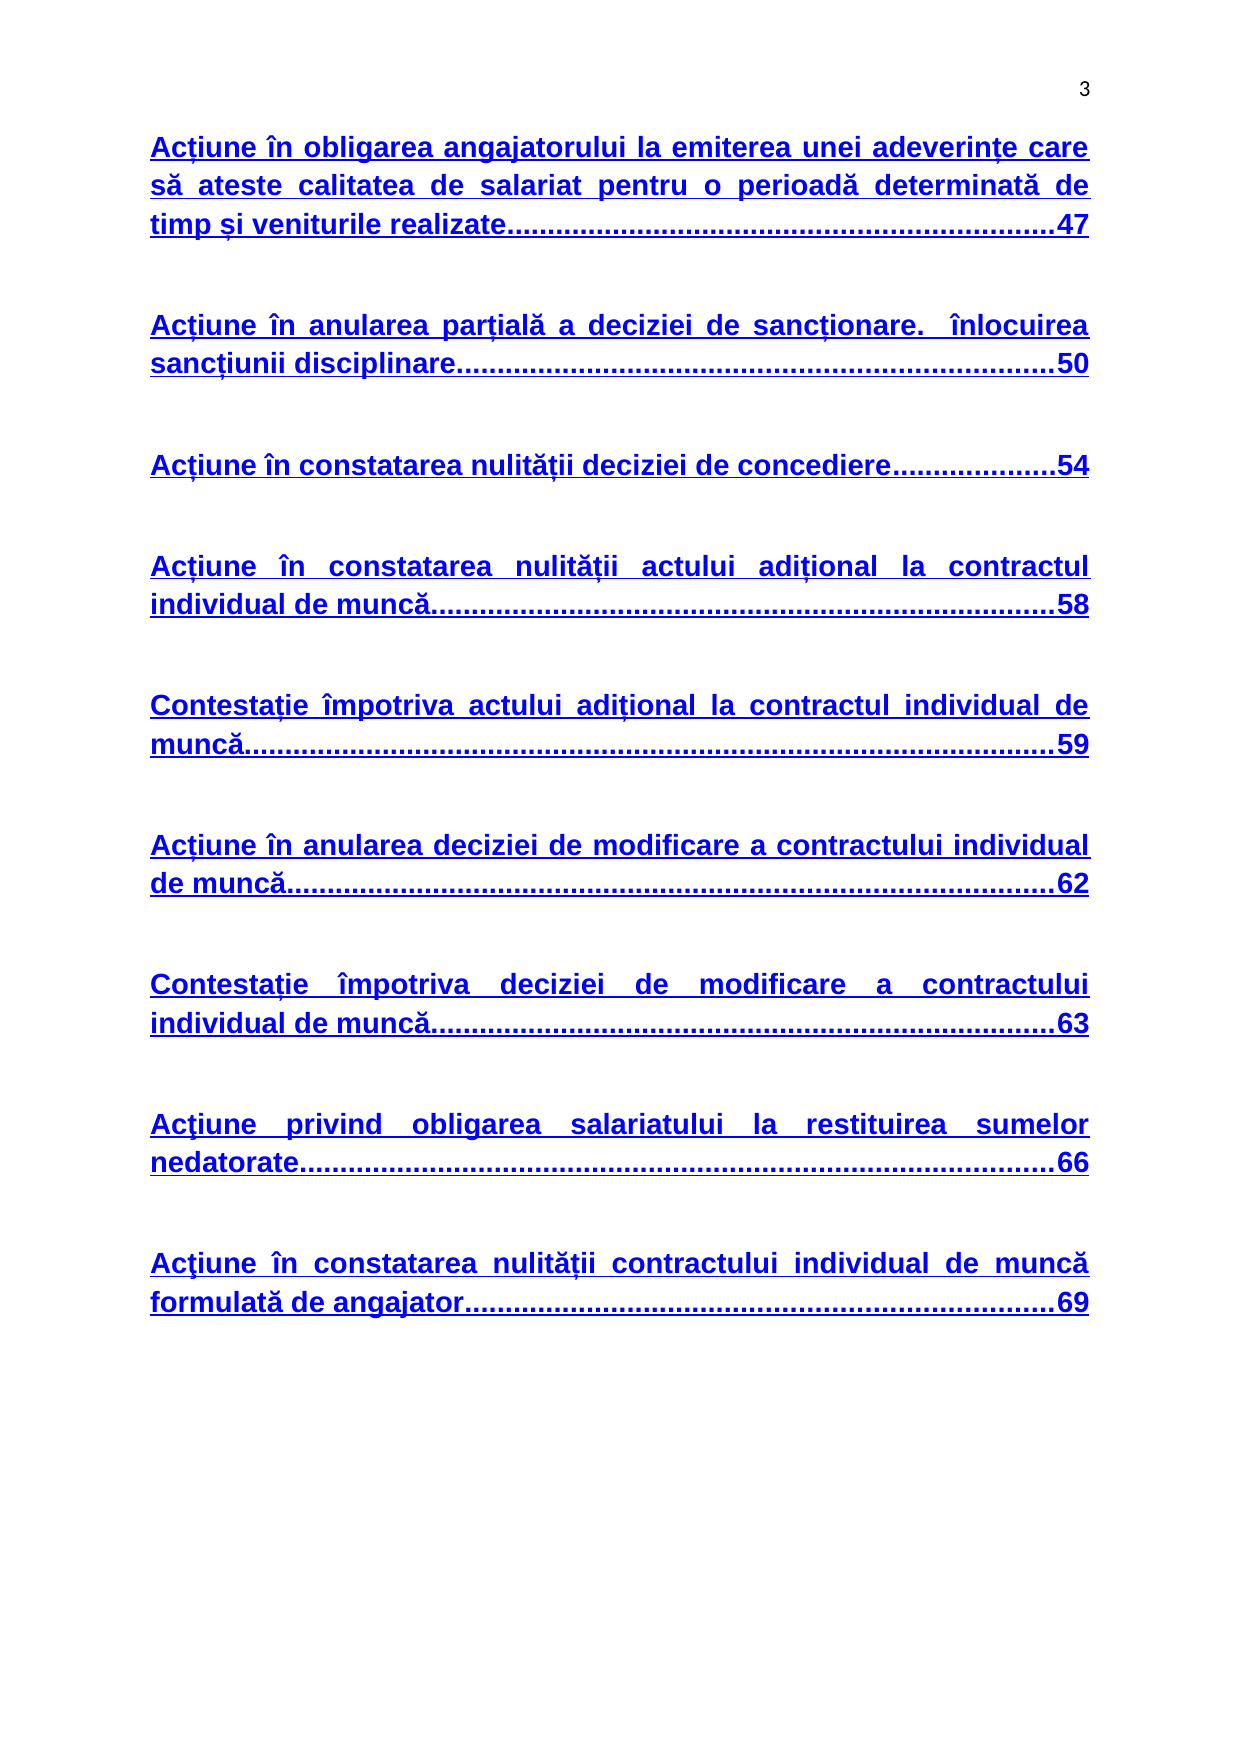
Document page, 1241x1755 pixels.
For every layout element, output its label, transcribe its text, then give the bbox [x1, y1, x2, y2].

text Acţiune privind obligarea salariatului la restituirea sumelor nedatorate 66 [150, 1107, 1090, 1136]
text Acțiune în anularea deciziei de modificare a contractului individual de muncă 62 [150, 828, 1090, 857]
text Acțiune în obligarea angajatorului la emiterea unei adeverințe care să ateste calitatea de salariat pentru o perioadă determinată de timp și veniturile realizate 47 [150, 130, 1090, 159]
text Acțiune în constatarea nulității deciziei de concediere 54 [150, 448, 1090, 481]
text Acţiune în constatarea nulității contractului individual de muncă formulată de angajator 69 [150, 1277, 1090, 1319]
text Acțiune în constatarea nulității actului adițional la contractul individual de muncă 58 [150, 549, 1090, 578]
text Acțiune în obligarea angajatorului la emiterea unei adeverințe care să ateste calitatea de salariat pentru o perioadă determinată de timp și veniturile realizate 47 [150, 161, 1090, 198]
text Acţiune în constatarea nulității contractului individual de muncă formulată de angajator 69 [150, 1247, 1090, 1276]
text Contestație împotriva deciziei de modificare a contractului individual de muncă 63 [150, 998, 1090, 1039]
text Acţiune privind obligarea salariatului la restituirea sumelor nedatorate 66 [150, 1138, 1090, 1179]
text Acțiune în obligarea angajatorului la emiterea unei adeverințe care să ateste calitatea de salariat pentru o perioadă determinată de timp și veniturile realizate 47 [150, 199, 1090, 241]
text Acțiune în constatarea nulității actului adițional la contractul individual de muncă 58 [150, 579, 1090, 621]
text Contestație împotriva actului adițional la contractul individual de muncă 59 [150, 719, 1090, 760]
text Contestație împotriva actului adițional la contractul individual de muncă 59 [150, 688, 1090, 717]
text Contestație împotriva deciziei de modificare a contractului individual de muncă 63 [150, 967, 1090, 996]
text Acțiune în anularea parțială a deciziei de sancționare. înlocuirea sancțiunii disciplinare. 50 [150, 339, 1090, 380]
text Acțiune în anularea deciziei de modificare a contractului individual de muncă 62 [150, 859, 1090, 900]
text Acțiune în anularea parțială a deciziei de sancționare. înlocuirea sancțiunii disciplinare. 50 [150, 308, 1090, 337]
